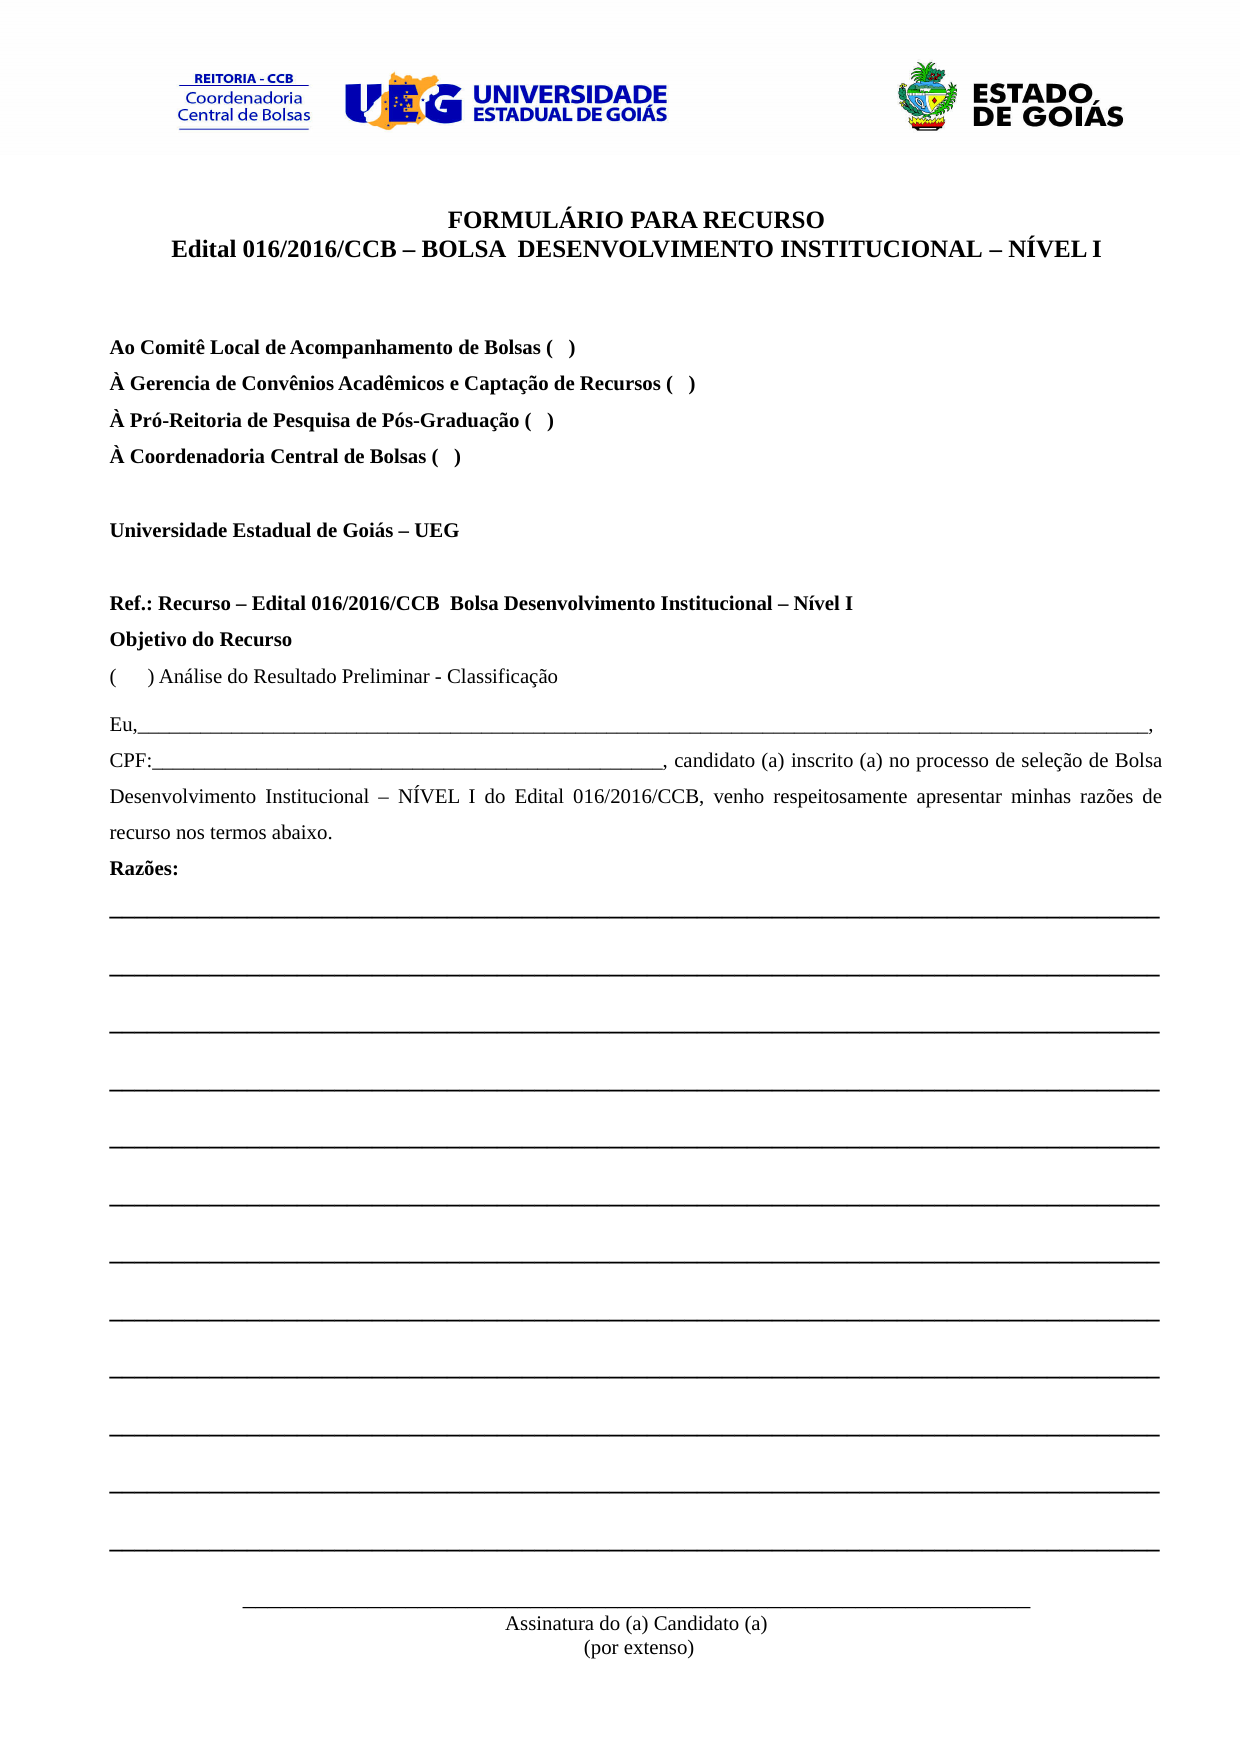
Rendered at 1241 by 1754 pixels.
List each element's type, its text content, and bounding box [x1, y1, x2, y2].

text Ref.: Recurso – Edital 016/2016/CCB Bolsa Desenvolvimento Institucional – Nível I [109, 591, 1163, 615]
text ( ) Análise do Resultado Preliminar - Classificação [109, 664, 1163, 688]
text Razões: [109, 856, 1163, 880]
text Universidade Estadual de Goiás – UEG [109, 518, 1163, 542]
text Edital 016/2016/CCB – BOLSA DESENVOLVIMENTO INSTITUCIONAL – NÍVEL I [109, 234, 1163, 263]
text FORMULÁRIO PARA RECURSO [109, 205, 1163, 234]
text Ao Comitê Local de Acompanhamento de Bolsas ( ) [109, 335, 1163, 359]
text À Gerencia de Convênios Acadêmicos e Captação de Recursos ( ) [109, 371, 1163, 395]
text À Coordenadoria Central de Bolsas ( ) [109, 444, 1163, 468]
text Objetivo do Recurso [109, 627, 1163, 651]
text ________________________________________________________________________________________________________________________________________________________________________________________________________________________________________________________________________________________________________________________________________________________________________________________________________________________________________________________________________________________________________________________________________________________________________________________________________________________________________________________________________________________________________________________________________________________________________________________________________________________________________________________________________________________________________________________________________________________________________________________________________________________________________________ [109, 892, 1163, 1553]
text _______________________________________________________________ [109, 1582, 1163, 1611]
text Assinatura do (a) Candidato (a) [109, 1611, 1163, 1635]
text À Pró-Reitoria de Pesquisa de Pós-Graduação ( ) [109, 408, 1163, 432]
text Eu,_________________________________________________________________________________________________, CPF:_________________________________________________, candidato (a) inscrito (a) no processo de seleção de Bolsa Desenvolvimento Institucional – NÍVEL I do Edital 016/2016/CCB, venho respeitosamente apresentar minhas razões de recurso nos termos abaixo. [109, 712, 1163, 844]
text (por extenso) [109, 1635, 1163, 1659]
picture [0, 0, 1241, 155]
